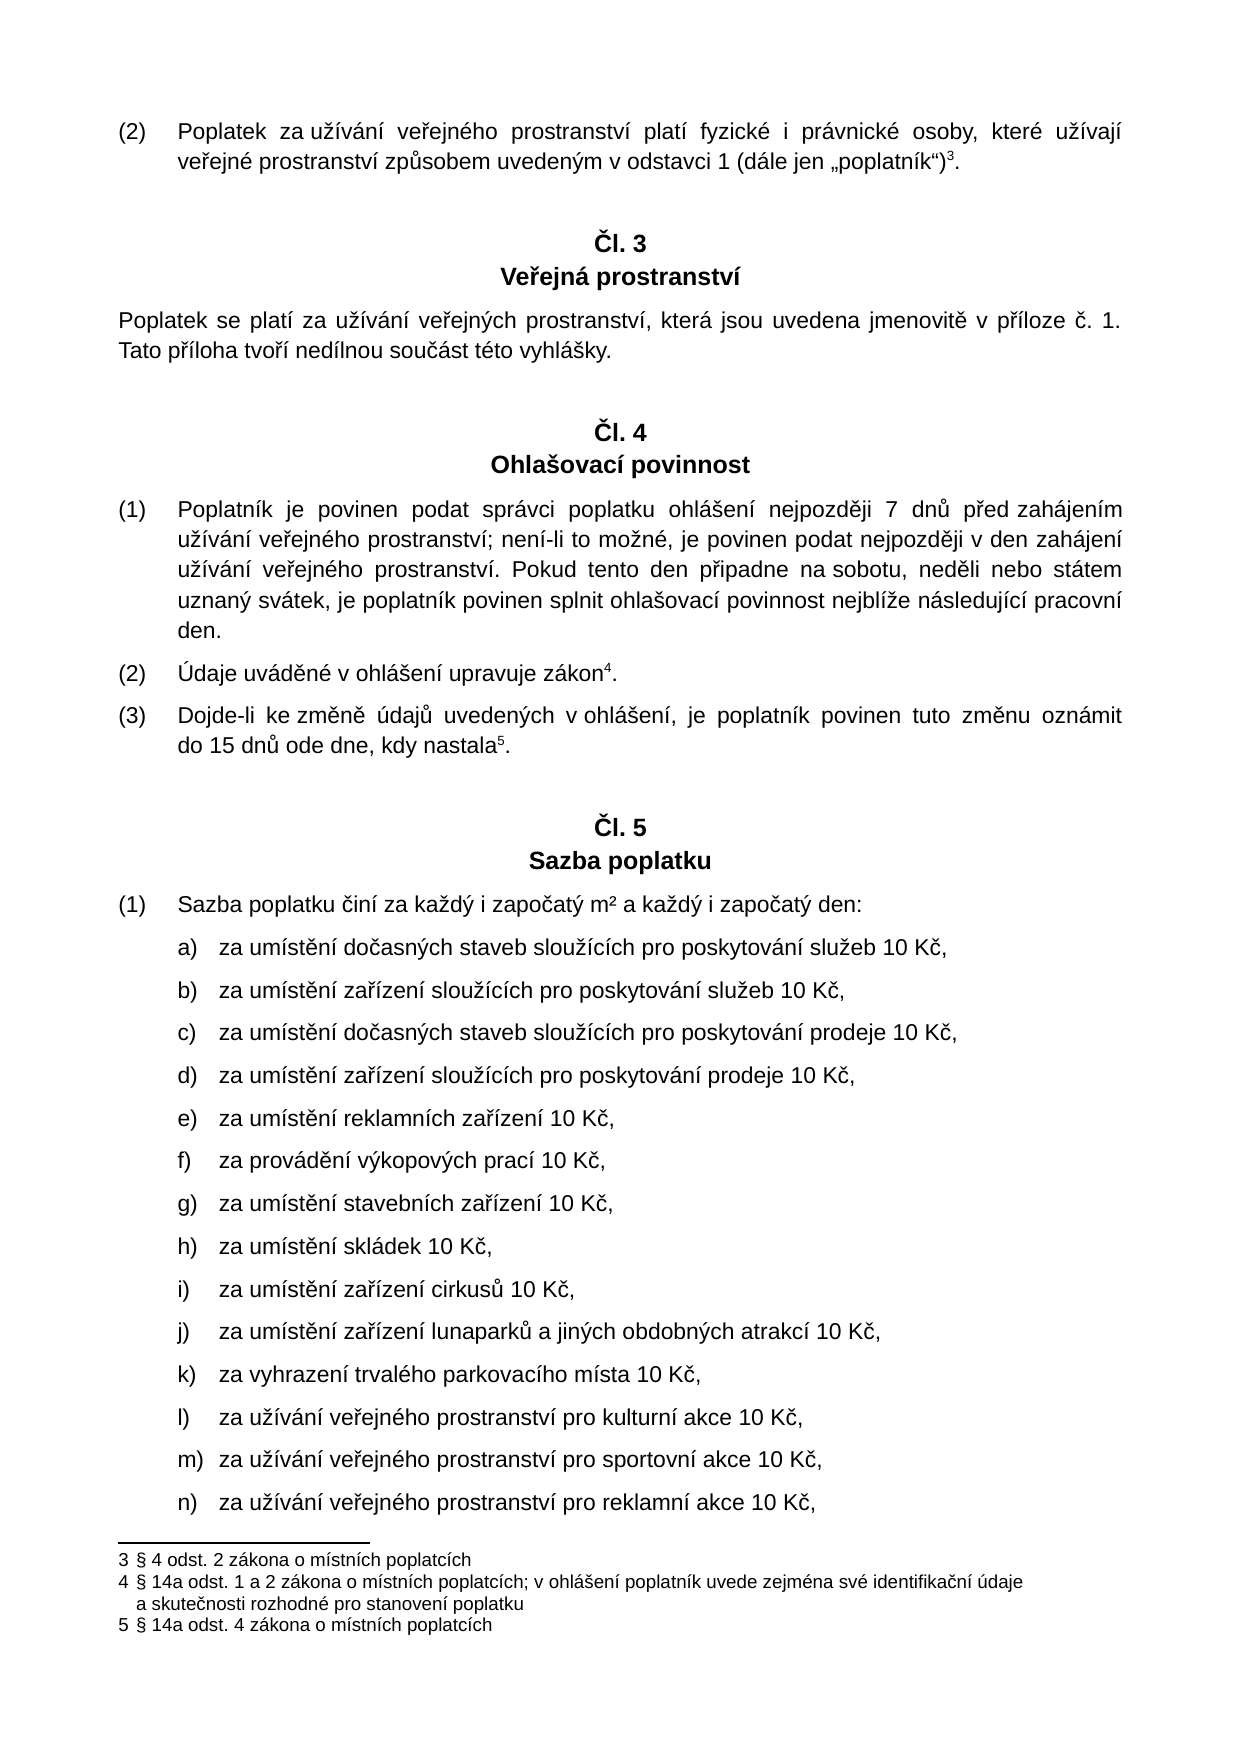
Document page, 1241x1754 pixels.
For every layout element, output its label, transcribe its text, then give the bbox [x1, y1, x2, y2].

list za umístění reklamních zařízení 10 Kč, [177, 1105, 1122, 1131]
list Sazba poplatku činí za každý i započatý m² a každý i započatý den: [118, 891, 1122, 918]
list § 14a odst. 1 a 2 zákona o místních poplatcích; v ohlášení poplatník uvede zejména své identifikační údaje a skutečnosti rozhodné pro stanovení poplatku [118, 1571, 1122, 1614]
list za umístění stavebních zařízení 10 Kč, [177, 1190, 1122, 1217]
list za užívání veřejného prostranství pro sportovní akce 10 Kč, [177, 1446, 1122, 1473]
list za vyhrazení trvalého parkovacího místa 10 Kč, [177, 1361, 1122, 1387]
list § 4 odst. 2 zákona o místních poplatcích [118, 1549, 1122, 1571]
subtitle Čl. 4 Ohlašovací povinnost [118, 417, 1122, 479]
list § 14a odst. 4 zákona o místních poplatcích [118, 1614, 1122, 1635]
list za provádění výkopových prací 10 Kč, [177, 1147, 1122, 1174]
list za umístění zařízení sloužících pro poskytování služeb 10 Kč, [177, 977, 1122, 1003]
list za umístění zařízení sloužících pro poskytování prodeje 10 Kč, [177, 1062, 1122, 1088]
list za umístění skládek 10 Kč, [177, 1233, 1122, 1259]
list za umístění zařízení cirkusů 10 Kč, [177, 1276, 1122, 1302]
list za umístění dočasných staveb sloužících pro poskytování prodeje 10 Kč, [177, 1019, 1122, 1046]
list za užívání veřejného prostranství pro kulturní akce 10 Kč, [177, 1404, 1122, 1430]
list za užívání veřejného prostranství pro reklamní akce 10 Kč, [177, 1489, 1122, 1516]
list Poplatek za užívání veřejného prostranství platí fyzické i právnické osoby, které užívají veřejné prostranství způsobem uvedeným v odstavci 1 (dále jen „poplatník“). [118, 118, 1122, 175]
text Poplatek se platí za užívání veřejných prostranství, která jsou uvedena jmenovitě v příloze č. 1. Tato příloha tvoří nedílnou součást této vyhlášky. [118, 307, 1122, 364]
subtitle Čl. 3 Veřejná prostranství [118, 228, 1122, 290]
list Dojde-li ke změně údajů uvedených v ohlášení, je poplatník povinen tuto změnu oznámit do 15 dnů ode dne, kdy nastala. [118, 702, 1122, 759]
list Poplatník je povinen podat správci poplatku ohlášení nejpozději 7 dnů před zahájením užívání veřejného prostranství; není-li to možné, je povinen podat nejpozději v den zahájení užívání veřejného prostranství. Pokud tento den připadne na sobotu, neděli nebo státem uznaný svátek, je poplatník povinen splnit ohlašovací povinnost nejblíže následující pracovní den. [118, 496, 1122, 643]
list Údaje uváděné v ohlášení upravuje zákon. [118, 659, 1122, 686]
subtitle Čl. 5 Sazba poplatku [118, 813, 1122, 874]
list za umístění zařízení lunaparků a jiných obdobných atrakcí 10 Kč, [177, 1318, 1122, 1345]
list za umístění dočasných staveb sloužících pro poskytování služeb 10 Kč, [177, 934, 1122, 960]
